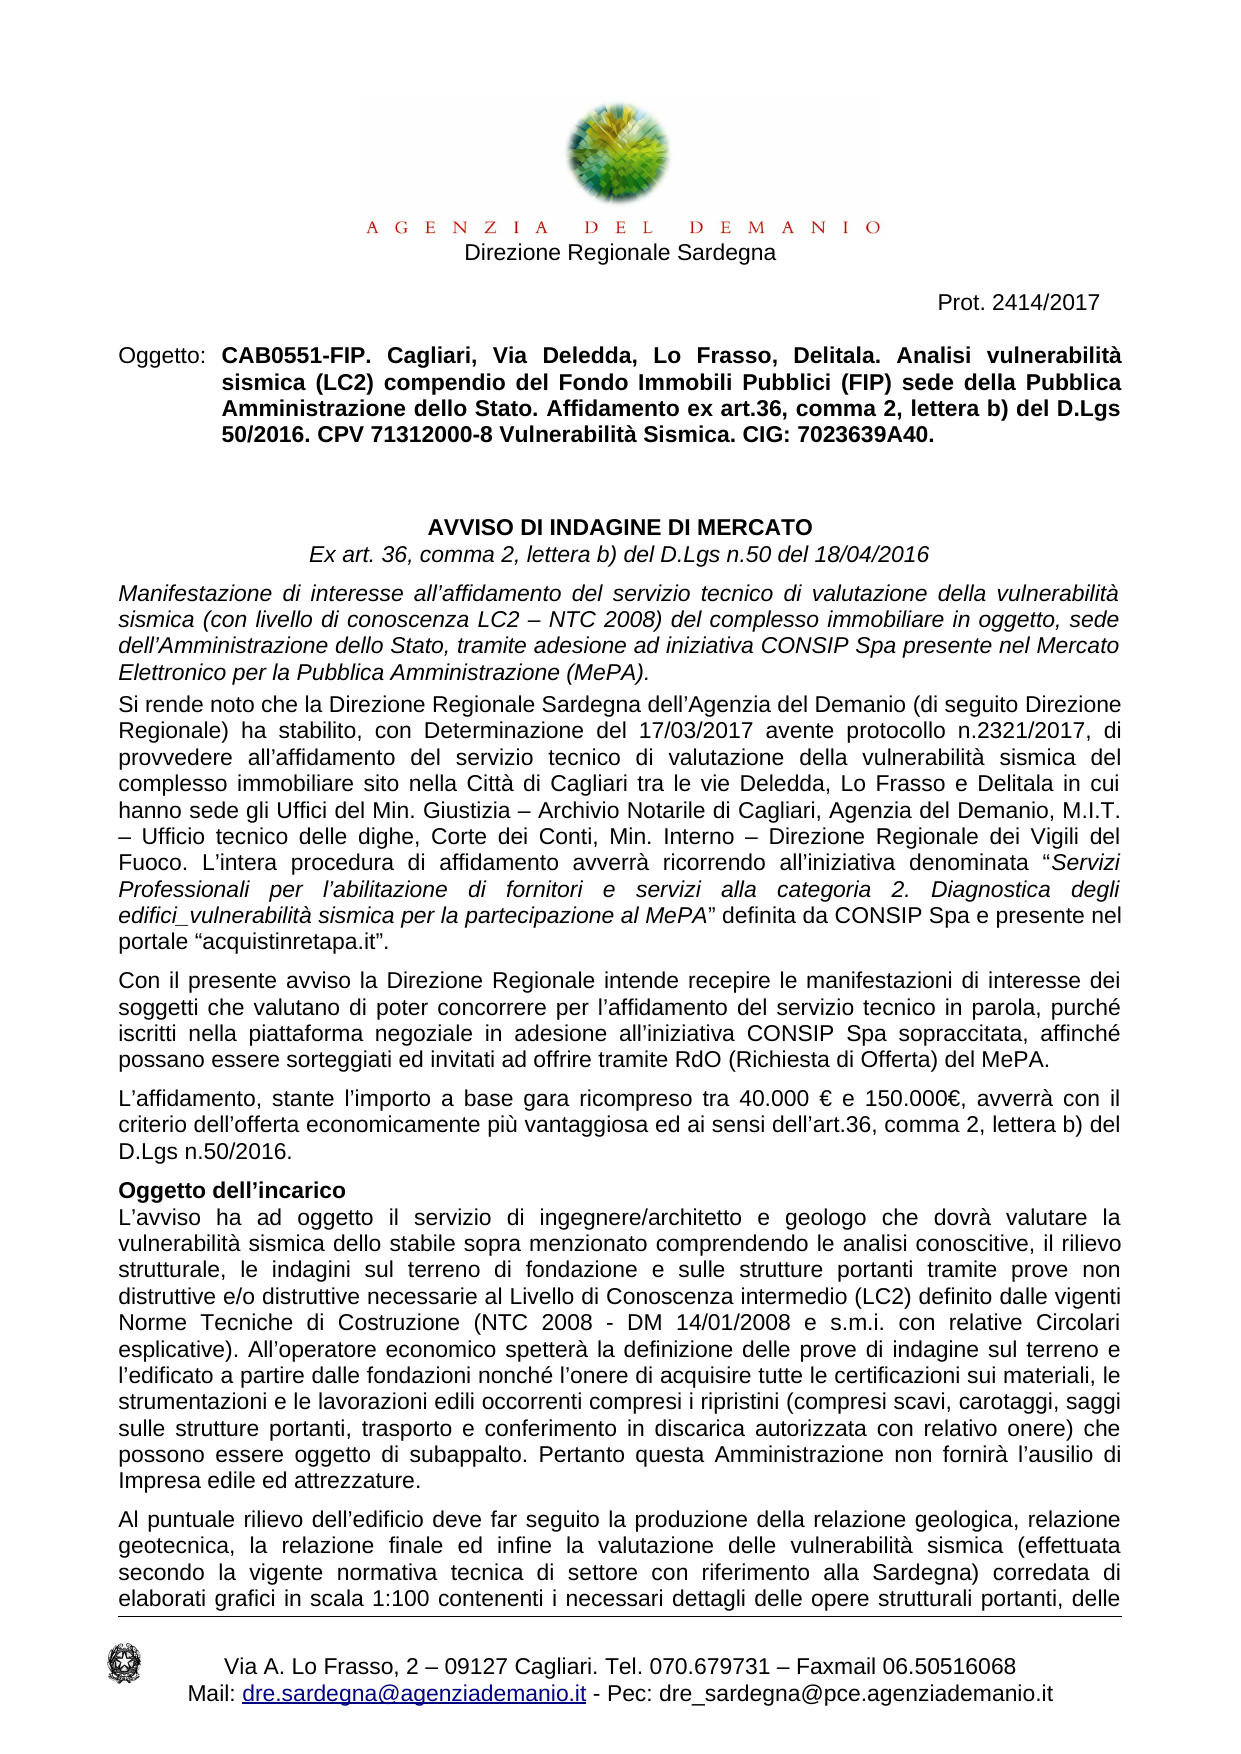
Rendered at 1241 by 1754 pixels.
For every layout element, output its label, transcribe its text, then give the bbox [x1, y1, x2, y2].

text Al puntuale rilievo dell’edificio deve far seguito la produzione della relazione geologica, relazione geotecnica, la relazione finale ed infine la valutazione delle vulnerabilità sismica (effettuata secondo la vigente normativa tecnica di settore con riferimento alla Sardegna) corredata di elaborati grafici in scala 1:100 contenenti i necessari dettagli delle opere strutturali portanti, delle [118, 1506, 1122, 1612]
text L’affidamento, stante l’importo a base gara ricompreso tra 40.000 € e 150.000€, avverrà con il criterio dell’offerta economicamente più vantaggiosa ed ai sensi dell’art.36, comma 2, lettera b) del D.Lgs n.50/2016. [118, 1085, 1122, 1164]
text AVVISO DI INDAGINE DI MERCATO [118, 514, 1122, 541]
text L’avviso ha ad oggetto il servizio di ingegnere/architetto e geologo che dovrà valutare la vulnerabilità sismica dello stabile sopra menzionato comprendendo le analisi conoscitive, il rilievo strutturale, le indagini sul terreno di fondazione e sulle strutture portanti tramite prove non distruttive e/o distruttive necessarie al Livello di Conoscenza intermedio (LC2) definito dalle vigenti Norme Tecniche di Costruzione (NTC 2008 - DM 14/01/2008 e s.m.i. con relative Circolari esplicative). All’operatore economico spetterà la definizione delle prove di indagine sul terreno e l’edificato a partire dalle fondazioni nonché l’onere di acquisire tutte le certificazioni sui materiali, le strumentazioni e le lavorazioni edili occorrenti compresi i ripristini (compresi scavi, carotaggi, saggi sulle strutture portanti, trasporto e conferimento in discarica autorizzata con relativo onere) che possono essere oggetto di subappalto. Pertanto questa Amministrazione non fornirà l’ausilio di Impresa edile ed attrezzature. [118, 1204, 1122, 1494]
text Con il presente avviso la Direzione Regionale intende recepire le manifestazioni di interesse dei soggetti che valutano di poter concorrere per l’affidamento del servizio tecnico in parola, purché iscritti nella piattaforma negoziale in adesione all’iniziativa CONSIP Spa sopraccitata, affinché possano essere sorteggiati ed invitati ad offrire tramite RdO (Richiesta di Offerta) del MePA. [118, 967, 1122, 1073]
text Ex art. 36, comma 2, lettera b) del D.Lgs n.50 del 18/04/2016 [118, 541, 1122, 567]
text Manifestazione di interesse all’affidamento del servizio tecnico di valutazione della vulnerabilità sismica (con livello di conoscenza LC2 – NTC 2008) del complesso immobiliare in oggetto, sede dell’Amministrazione dello Stato, tramite adesione ad iniziativa CONSIP Spa presente nel Mercato Elettronico per la Pubblica Amministrazione (MePA). [118, 579, 1122, 685]
text Oggetto: CAB0551-FIP. Cagliari, Via Deledda, Lo Frasso, Delitala. Analisi vulnerabilità sismica (LC2) compendio del Fondo Immobili Pubblici (FIP) sede della Pubblica Amministrazione dello Stato. Affidamento ex art.36, comma 2, lettera b) del D.Lgs 50/2016. CPV 71312000-8 Vulnerabilità Sismica. CIG: 7023639A40. [118, 342, 1122, 448]
text Oggetto dell’incarico [118, 1177, 1122, 1204]
text Si rende noto che la Direzione Regionale Sardegna dell’Agenzia del Demanio (di seguito Direzione Regionale) ha stabilito, con Determinazione del 17/03/2017 avente protocollo n.2321/2017, di provvedere all’affidamento del servizio tecnico di valutazione della vulnerabilità sismica del complesso immobiliare sito nella Città di Cagliari tra le vie Deledda, Lo Frasso e Delitala in cui hanno sede gli Uffici del Min. Giustizia – Archivio Notarile di Cagliari, Agenzia del Demanio, M.I.T. – Ufficio tecnico delle dighe, Corte dei Conti, Min. Interno – Direzione Regionale dei Vigili del Fuoco. L’intera procedura di affidamento avverrà ricorrendo all’iniziativa denominata “Servizi Professionali per l’abilitazione di fornitori e servizi alla categoria 2. Diagnostica degli edifici_vulnerabilità sismica per la partecipazione al MePA” definita da CONSIP Spa e presente nel portale “acquistinretapa.it”. [118, 691, 1122, 955]
